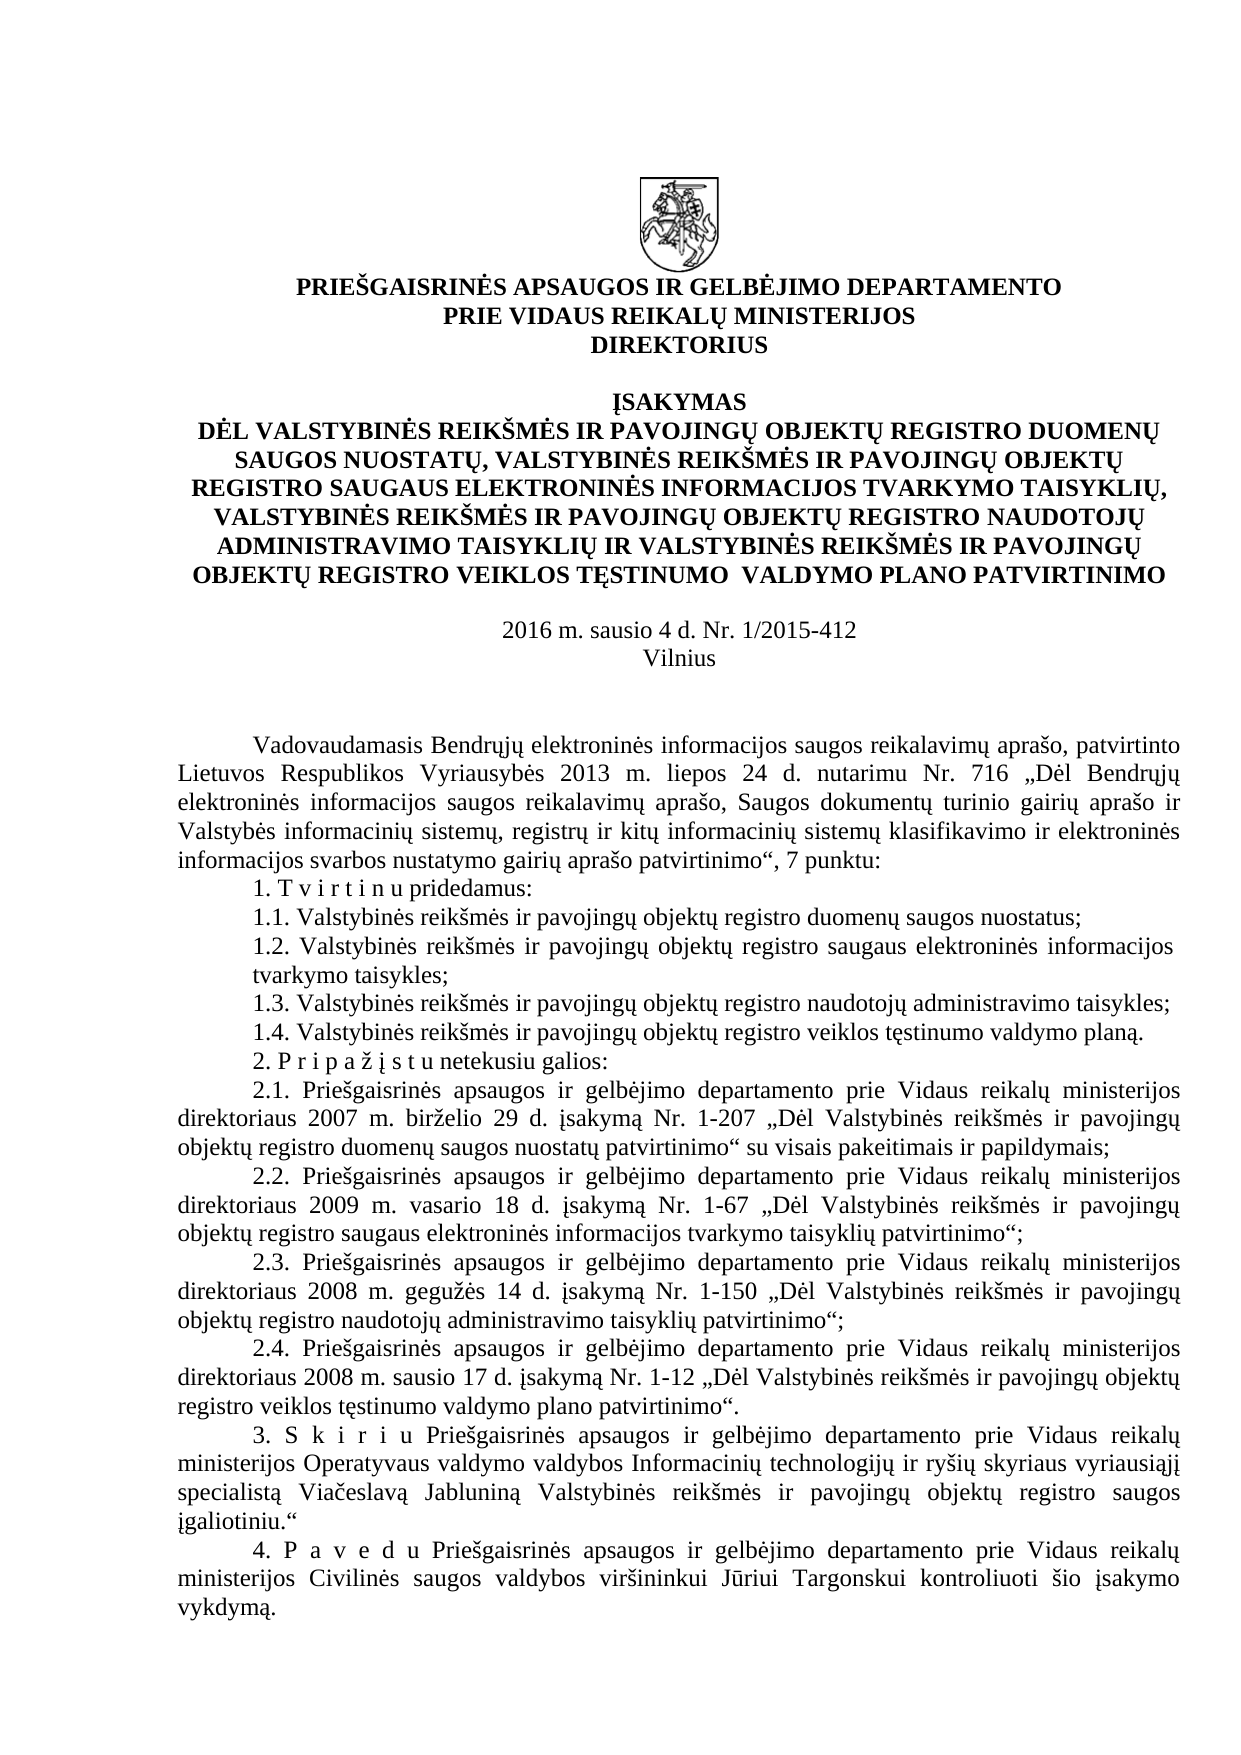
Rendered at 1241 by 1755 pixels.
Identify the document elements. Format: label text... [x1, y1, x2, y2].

text 1. T v i r t i n u pridedamus: [177, 873, 1175, 902]
text 4. P a v e d u Priešgaisrinės apsaugos ir gelbėjimo departamento prie Vidaus reikalų ministerijos Civilinės saugos valdybos viršininkui Jūriui Targonskui kontroliuoti šio įsakymo vykdymą. [177, 1535, 1181, 1621]
text Vadovaudamasis Bendrųjų elektroninės informacijos saugos reikalavimų aprašo, patvirtinto Lietuvos Respublikos Vyriausybės 2013 m. liepos 24 d. nutarimu Nr. 716 „Dėl Bendrųjų elektroninės informacijos saugos reikalavimų aprašo, Saugos dokumentų turinio gairių aprašo ir Valstybės informacinių sistemų, registrų ir kitų informacinių sistemų klasifikavimo ir elektroninės informacijos svarbos nustatymo gairių aprašo patvirtinimo“, 7 punktu: [177, 730, 1181, 873]
text ĮSAKYMAS [177, 387, 1181, 416]
text 2.4. Priešgaisrinės apsaugos ir gelbėjimo departamento prie Vidaus reikalų ministerijos direktoriaus 2008 m. sausio 17 d. įsakymą Nr. 1-12 „Dėl Valstybinės reikšmės ir pavojingų objektų registro veiklos tęstinumo valdymo plano patvirtinimo“. [177, 1333, 1181, 1420]
text 1.3. Valstybinės reikšmės ir pavojingų objektų registro naudotojų administravimo taisykles; [252, 988, 1175, 1017]
text 1.1. Valstybinės reikšmės ir pavojingų objektų registro duomenų saugos nuostatus; [177, 902, 1175, 931]
text PRIEŠGAISRINĖS APSAUGOS IR GELBĖJIMO DEPARTAMENTO [177, 272, 1181, 301]
text Dėl VALSTYBINĖS REIKŠMĖS IR PAVOJINGŲ OBJEKTŲ REGISTRO DUOMENŲ SAUGOS NUOSTATŲ, VALSTYBINĖS REIKŠMĖS IR PAVOJINGŲ OBJEKTŲ REGISTRO SAUGAUS ELEKTRONINĖS INFORMACIJOS TVARKYMO TAISYKLIŲ, VALSTYBINĖS REIKŠMĖS IR PAVOJINGŲ OBJEKTŲ REGISTRO NAUDOTOJŲ ADMINISTRAVIMO TAISYKLIŲ IR VALSTYBINĖS REIKŠMĖS IR PAVOJINGŲ OBJEKTŲ REGISTRO VEIKLOS TĘSTINUMO VALDYMO PLANO PATVIRTINIMO [177, 416, 1181, 588]
text DIREKTORIUS [177, 330, 1181, 358]
text 2.1. Priešgaisrinės apsaugos ir gelbėjimo departamento prie Vidaus reikalų ministerijos direktoriaus 2007 m. birželio 29 d. įsakymą Nr. 1-207 „Dėl Valstybinės reikšmės ir pavojingų objektų registro duomenų saugos nuostatų patvirtinimo“ su visais pakeitimais ir papildymais; [177, 1075, 1181, 1161]
text 1.2. Valstybinės reikšmės ir pavojingų objektų registro saugaus elektroninės informacijos tvarkymo taisykles; [252, 931, 1175, 988]
text 2016 m. sausio 4 d. Nr. 1/2015-412 [177, 615, 1181, 643]
text PRIE VIDAUS REIKALŲ MINISTERIJOS [177, 301, 1181, 330]
text Vilnius [177, 643, 1181, 672]
text 2. P r i p a ž į s t u netekusiu galios: [177, 1046, 1181, 1075]
text 1.4. Valstybinės reikšmės ir pavojingų objektų registro veiklos tęstinumo valdymo planą. [252, 1017, 1175, 1046]
text 3. S k i r i u Priešgaisrinės apsaugos ir gelbėjimo departamento prie Vidaus reikalų ministerijos Operatyvaus valdymo valdybos Informacinių technologijų ir ryšių skyriaus vyriausiąjį specialistą Viačeslavą Jabluniną Valstybinės reikšmės ir pavojingų objektų registro saugos įgaliotiniu.“ [177, 1420, 1181, 1535]
text 2.2. Priešgaisrinės apsaugos ir gelbėjimo departamento prie Vidaus reikalų ministerijos direktoriaus 2009 m. vasario 18 d. įsakymą Nr. 1-67 „Dėl Valstybinės reikšmės ir pavojingų objektų registro saugaus elektroninės informacijos tvarkymo taisyklių patvirtinimo“; [177, 1161, 1181, 1247]
text 2.3. Priešgaisrinės apsaugos ir gelbėjimo departamento prie Vidaus reikalų ministerijos direktoriaus 2008 m. gegužės 14 d. įsakymą Nr. 1-150 „Dėl Valstybinės reikšmės ir pavojingų objektų registro naudotojų administravimo taisyklių patvirtinimo“; [177, 1247, 1181, 1333]
